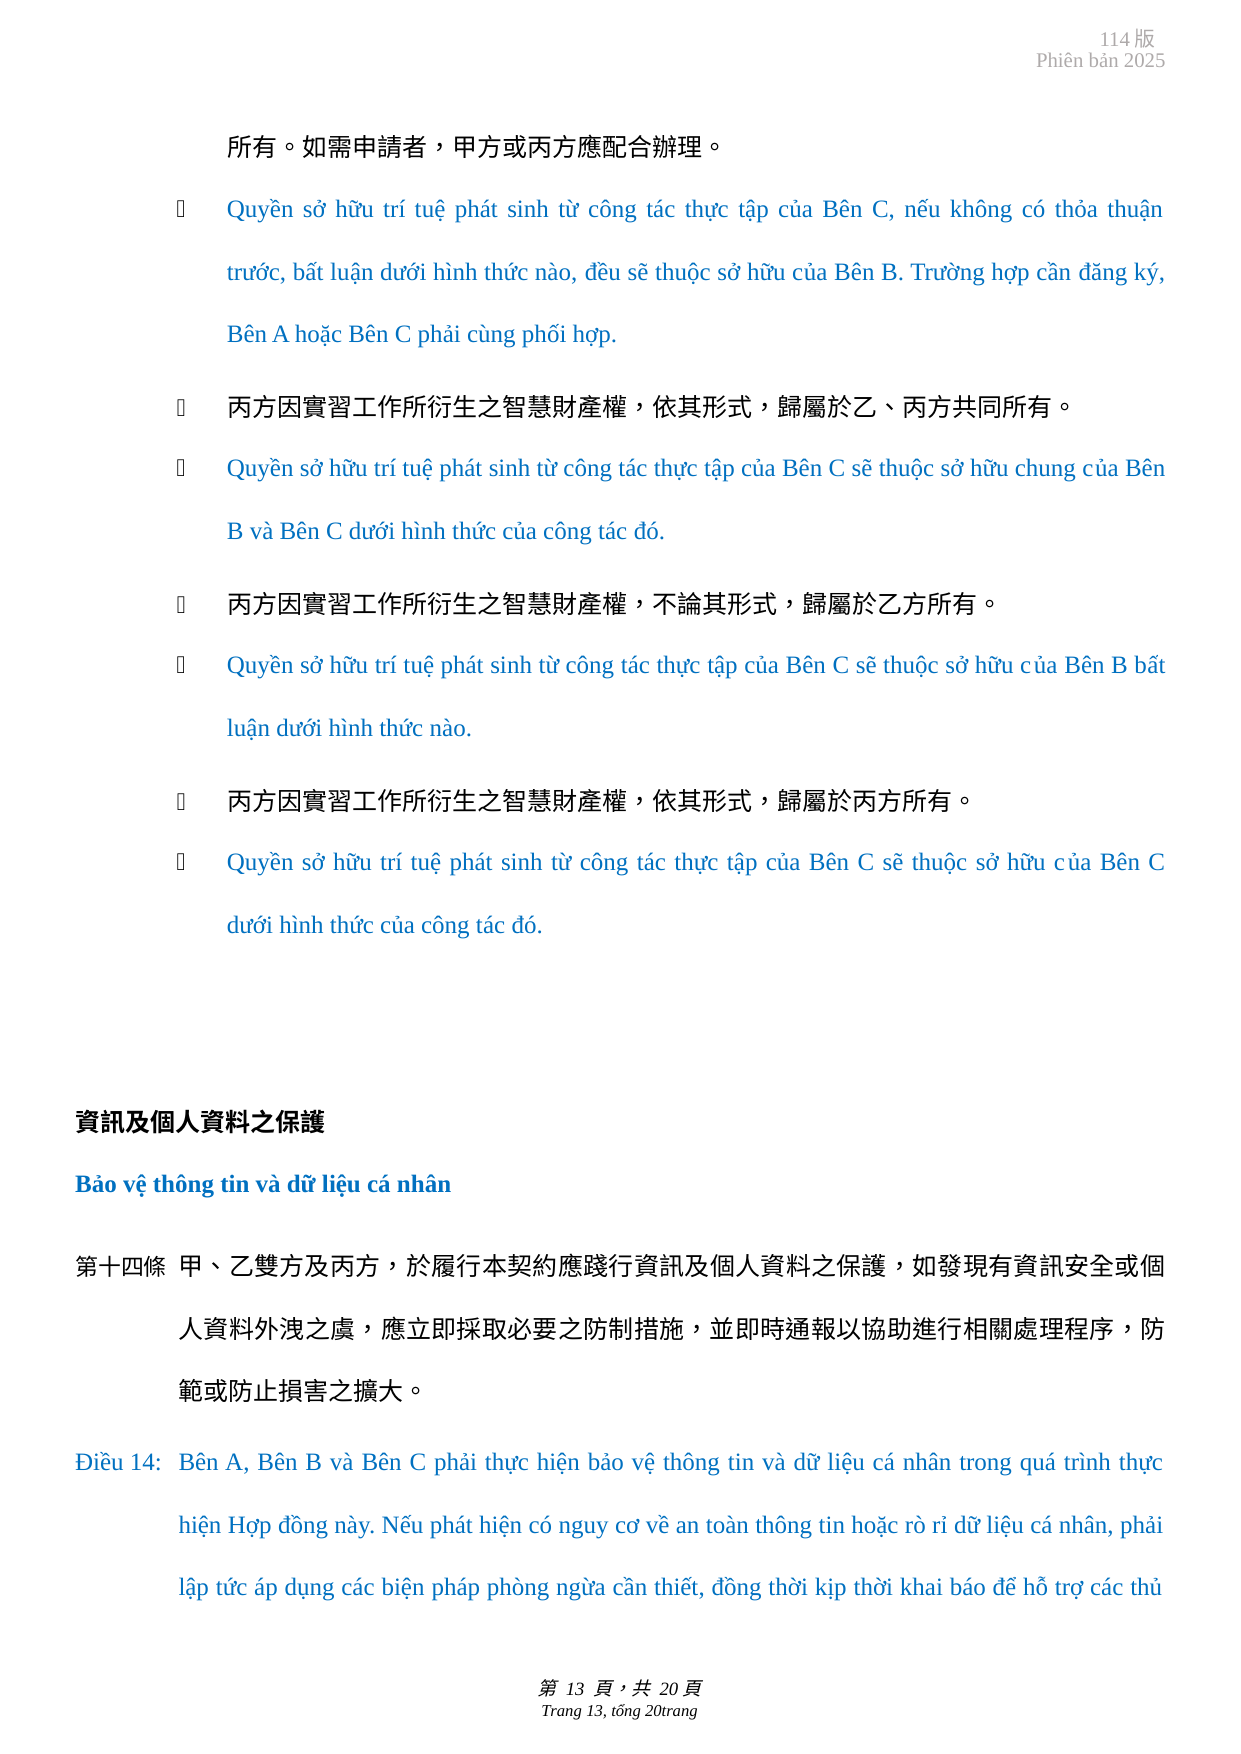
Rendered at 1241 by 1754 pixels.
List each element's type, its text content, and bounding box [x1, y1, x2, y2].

list 丙方因實習工作所衍生之智慧財產權，依其形式，歸屬於丙方所有。 [177, 757, 1165, 820]
list 所有。如需申請者，甲方或丙方應配合辦理。 [177, 104, 1165, 167]
text Bảo vệ thông tin và dữ liệu cá nhân [75, 1142, 1165, 1204]
list Quyền sở hữu trí tuệ phát sinh từ công tác thực tập của Bên C sẽ thuộc sở hữu chung của Bên B và Bên C dưới hình thức của công tác đó. [176, 426, 1165, 551]
list 丙方因實習工作所衍生之智慧財產權，依其形式，歸屬於乙、丙方共同所有。 [177, 364, 1165, 426]
text Điều 14: Bên A, Bên B và Bên C phải thực hiện bảo vệ thông tin và dữ liệu cá nhân trong quá trình thực hiện Hợp đồng này. Nếu phát hiện có nguy cơ về an toàn thông tin hoặc rò rỉ dữ liệu cá nhân, phải lập tức áp dụng các biện pháp phòng ngừa cần thiết, đồng thời kịp thời khai báo để hỗ trợ các thủ [75, 1420, 1165, 1607]
list Quyền sở hữu trí tuệ phát sinh từ công tác thực tập của Bên C, nếu không có thỏa thuận trước, bất luận dưới hình thức nào, đều sẽ thuộc sở hữu của Bên B. Trường hợp cần đăng ký, Bên A hoặc Bên C phải cùng phối hợp. [176, 167, 1165, 354]
list 甲、乙雙方及丙方，於履行本契約應踐行資訊及個人資料之保護，如發現有資訊安全或個人資料外洩之虞，應立即採取必要之防制措施，並即時通報以協助進行相關處理程序，防範或防止損害之擴大。 [75, 1223, 1165, 1411]
list 丙方因實習工作所衍生之智慧財產權，不論其形式，歸屬於乙方所有。 [177, 561, 1165, 623]
list Quyền sở hữu trí tuệ phát sinh từ công tác thực tập của Bên C sẽ thuộc sở hữu của Bên C dưới hình thức của công tác đó. [176, 820, 1165, 945]
text 資訊及個人資料之保護 [75, 1079, 1165, 1142]
list Quyền sở hữu trí tuệ phát sinh từ công tác thực tập của Bên C sẽ thuộc sở hữu của Bên B bất luận dưới hình thức nào. [176, 623, 1165, 748]
